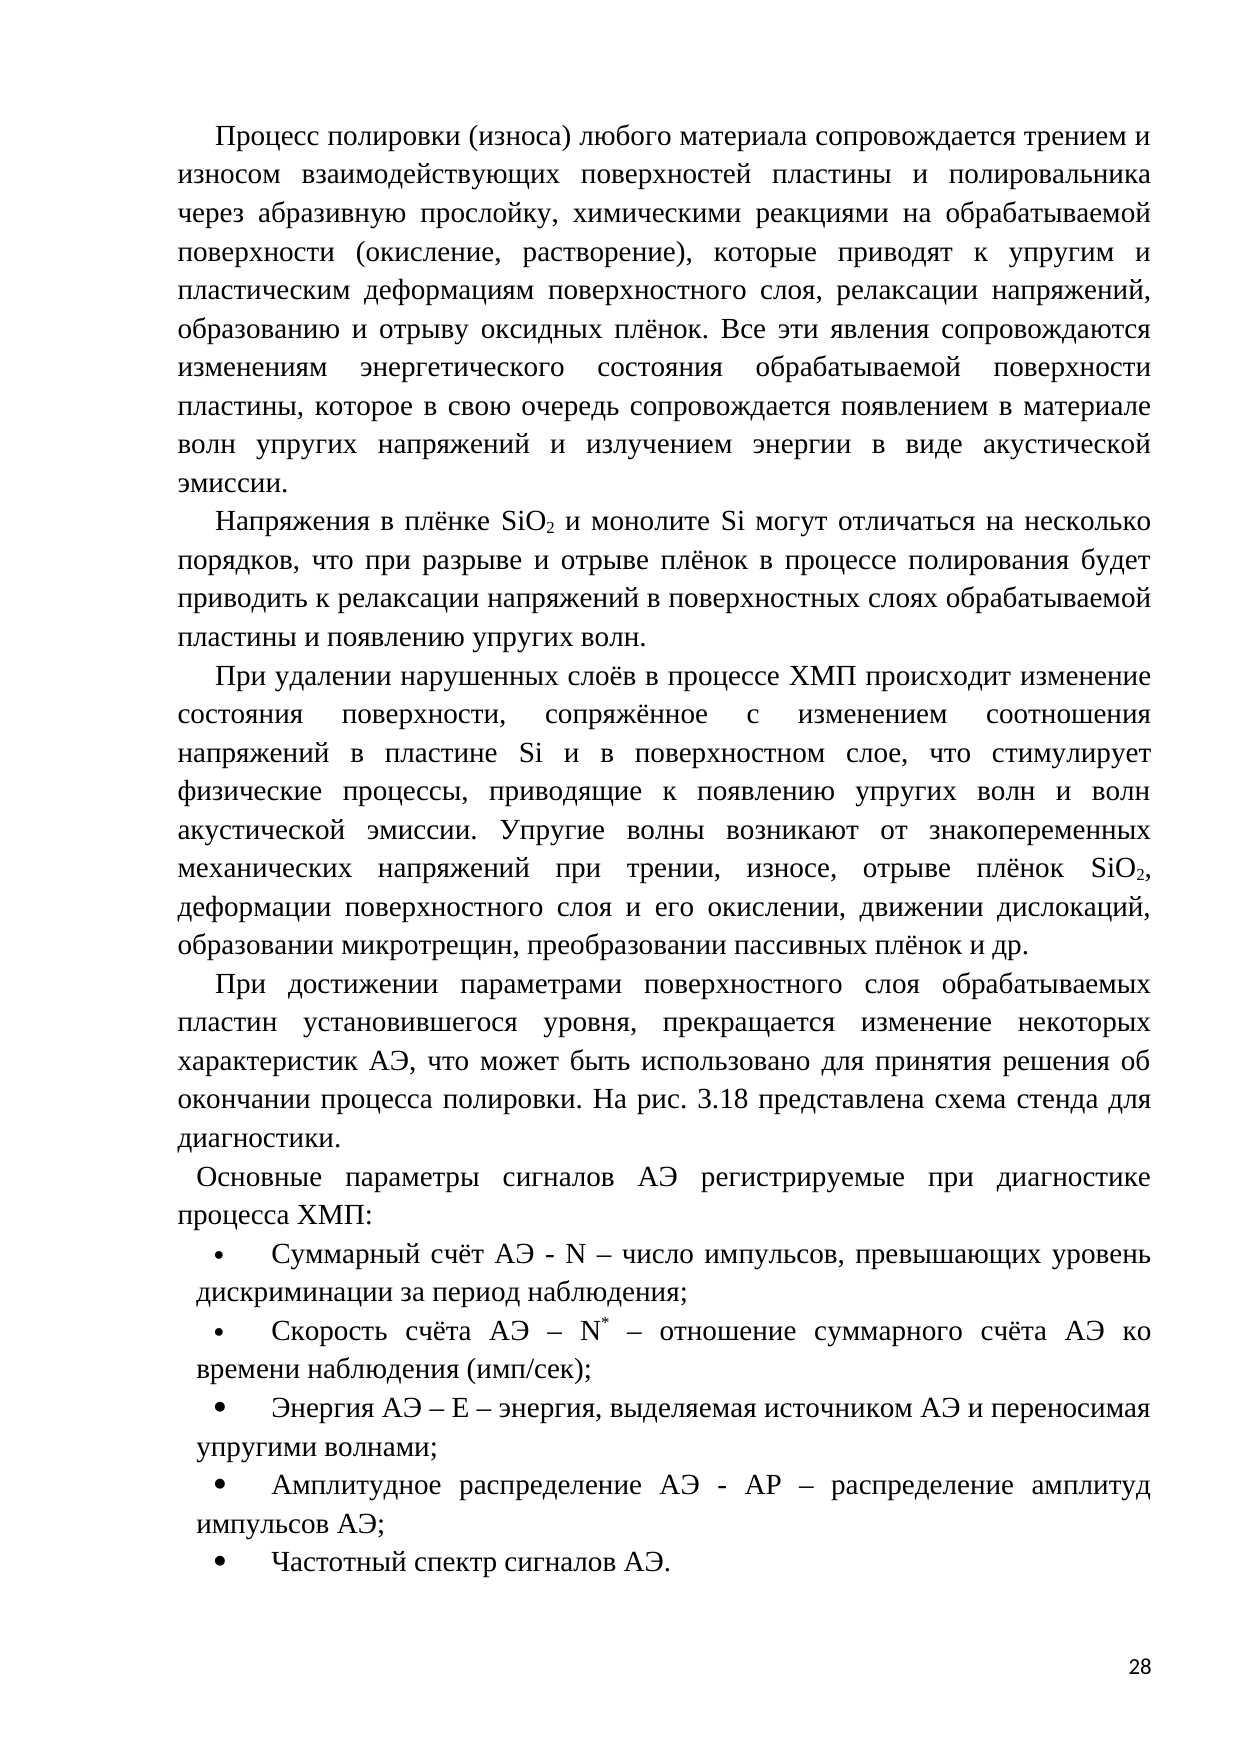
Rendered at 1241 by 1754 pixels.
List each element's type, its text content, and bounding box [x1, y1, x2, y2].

list Суммарный счёт АЭ - N – число импульсов, превышающих уровень дискриминации за период наблюдения; [196, 1236, 1152, 1308]
text Процесс полировки (износа) любого материала сопровождается трением и износом взаимодействующих поверхностей пластины и полировальника через абразивную прослойку, химическими реакциями на обрабатываемой поверхности (окисление, растворение), которые приводят к упругим и пластическим деформациям поверхностного слоя, релаксации напряжений, образованию и отрыву оксидных плёнок. Все эти явления сопровождаются изменениям энергетического состояния обрабатываемой поверхности пластины, которое в свою очередь сопровождается появлением в материале волн упругих напряжений и излучением энергии в виде акустической эмиссии. [177, 118, 1152, 498]
list Скорость счёта АЭ – N* – отношение суммарного счёта АЭ ко времени наблюдения (имп/сек); [196, 1313, 1152, 1385]
text При достижении параметрами поверхностного слоя обрабатываемых пластин установившегося уровня, прекращается изменение некоторых характеристик АЭ, что может быть использовано для принятия решения об окончании процесса полировки. На рис. 3.18 представлена схема стенда для диагностики. [177, 966, 1152, 1154]
list Частотный спектр сигналов АЭ. [196, 1544, 1152, 1578]
text Напряжения в плёнке SiO2 и монолите Si могут отличаться на несколько порядков, что при разрыве и отрыве плёнок в процессе полирования будет приводить к релаксации напряжений в поверхностных слоях обрабатываемой пластины и появлению упругих волн. [177, 503, 1152, 653]
text При удалении нарушенных слоёв в процессе ХМП происходит изменение состояния поверхности, сопряжённое с изменением соотношения напряжений в пластине Si и в поверхностном слое, что стимулирует физические процессы, приводящие к появлению упругих волн и волн акустической эмиссии. Упругие волны возникают от знакопеременных механических напряжений при трении, износе, отрыве плёнок SiO2, деформации поверхностного слоя и его окислении, движении дислокаций, образовании микротрещин, преобразовании пассивных плёнок и др. [177, 658, 1152, 961]
list Амплитудное распределение АЭ - АР – распределение амплитуд импульсов АЭ; [196, 1467, 1152, 1539]
text Основные параметры сигналов АЭ регистрируемые при диагностике процесса ХМП: [177, 1159, 1152, 1231]
list Энергия АЭ – Е – энергия, выделяемая источником АЭ и переносимая упругими волнами; [196, 1390, 1152, 1462]
